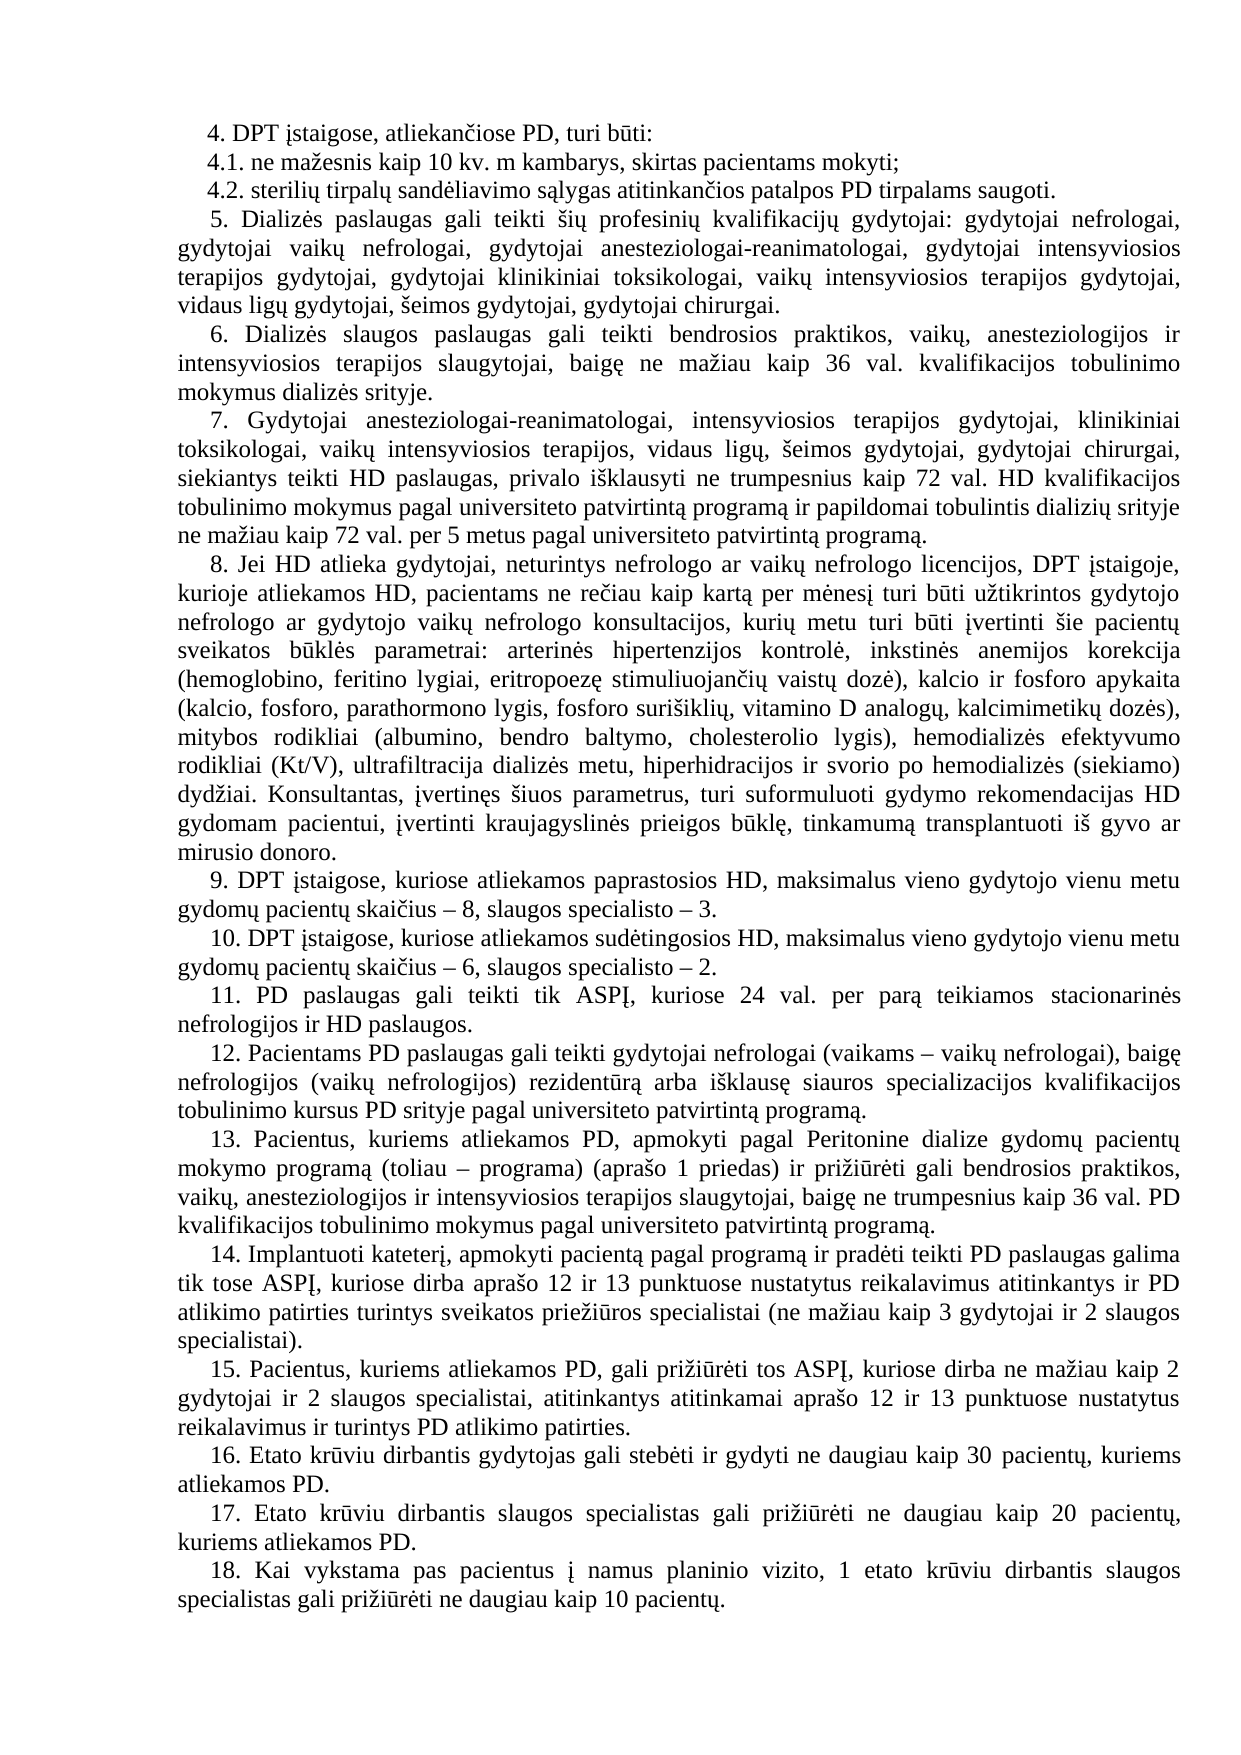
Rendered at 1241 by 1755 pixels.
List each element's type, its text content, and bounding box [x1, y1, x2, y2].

text 7. Gydytojai anesteziologai-reanimatologai, intensyviosios terapijos gydytojai, klinikiniai toksikologai, vaikų intensyviosios terapijos, vidaus ligų, šeimos gydytojai, gydytojai chirurgai, siekiantys teikti HD paslaugas, privalo išklausyti ne trumpesnius kaip 72 val. HD kvalifikacijos tobulinimo mokymus pagal universiteto patvirtintą programą ir papildomai tobulintis dializių srityje ne mažiau kaip 72 val. per 5 metus pagal universiteto patvirtintą programą. [177, 406, 1181, 549]
text 13. Pacientus, kuriems atliekamos PD, apmokyti pagal Peritonine dialize gydomų pacientų mokymo programą (toliau – programa) (aprašo 1 priedas) ir prižiūrėti gali bendrosios praktikos, vaikų, anesteziologijos ir intensyviosios terapijos slaugytojai, baigę ne trumpesnius kaip 36 val. PD kvalifikacijos tobulinimo mokymus pagal universiteto patvirtintą programą. [177, 1124, 1181, 1239]
text 16. Etato krūviu dirbantis gydytojas gali stebėti ir gydyti ne daugiau kaip 30 pacientų, kuriems atliekamos PD. [177, 1441, 1181, 1498]
text 15. Pacientus, kuriems atliekamos PD, gali prižiūrėti tos ASPĮ, kuriose dirba ne mažiau kaip 2 gydytojai ir 2 slaugos specialistai, atitinkantys atitinkamai aprašo 12 ir 13 punktuose nustatytus reikalavimus ir turintys PD atlikimo patirties. [177, 1354, 1181, 1441]
text 9. DPT įstaigose, kuriose atliekamos paprastosios HD, maksimalus vieno gydytojo vienu metu gydomų pacientų skaičius – 8, slaugos specialisto – 3. [177, 866, 1181, 923]
text 4.2. sterilių tirpalų sandėliavimo sąlygas atitinkančios patalpos PD tirpalams saugoti. [177, 176, 1181, 204]
text 17. Etato krūviu dirbantis slaugos specialistas gali prižiūrėti ne daugiau kaip 20 pacientų, kuriems atliekamos PD. [177, 1498, 1181, 1556]
text 5. Dializės paslaugas gali teikti šių profesinių kvalifikacijų gydytojai: gydytojai nefrologai, gydytojai vaikų nefrologai, gydytojai anesteziologai-reanimatologai, gydytojai intensyviosios terapijos gydytojai, gydytojai klinikiniai toksikologai, vaikų intensyviosios terapijos gydytojai, vidaus ligų gydytojai, šeimos gydytojai, gydytojai chirurgai. [177, 204, 1181, 319]
text 8. Jei HD atlieka gydytojai, neturintys nefrologo ar vaikų nefrologo licencijos, DPT įstaigoje, kurioje atliekamos HD, pacientams ne rečiau kaip kartą per mėnesį turi būti užtikrintos gydytojo nefrologo ar gydytojo vaikų nefrologo konsultacijos, kurių metu turi būti įvertinti šie pacientų sveikatos būklės parametrai: arterinės hipertenzijos kontrolė, inkstinės anemijos korekcija (hemoglobino, feritino lygiai, eritropoezę stimuliuojančių vaistų dozė), kalcio ir fosforo apykaita (kalcio, fosforo, parathormono lygis, fosforo surišiklių, vitamino D analogų, kalcimimetikų dozės), mitybos rodikliai (albumino, bendro baltymo, cholesterolio lygis), hemodializės efektyvumo rodikliai (Kt/V), ultrafiltracija dializės metu, hiperhidracijos ir svorio po hemodializės (siekiamo) dydžiai. Konsultantas, įvertinęs šiuos parametrus, turi suformuluoti gydymo rekomendacijas HD gydomam pacientui, įvertinti kraujagyslinės prieigos būklę, tinkamumą transplantuoti iš gyvo ar mirusio donoro. [177, 549, 1181, 866]
text 12. Pacientams PD paslaugas gali teikti gydytojai nefrologai (vaikams – vaikų nefrologai), baigę nefrologijos (vaikų nefrologijos) rezidentūrą arba išklausę siauros specializacijos kvalifikacijos tobulinimo kursus PD srityje pagal universiteto patvirtintą programą. [177, 1038, 1181, 1124]
text 10. DPT įstaigose, kuriose atliekamos sudėtingosios HD, maksimalus vieno gydytojo vienu metu gydomų pacientų skaičius – 6, slaugos specialisto – 2. [177, 923, 1181, 981]
text 18. Kai vykstama pas pacientus į namus planinio vizito, 1 etato krūviu dirbantis slaugos specialistas gali prižiūrėti ne daugiau kaip 10 pacientų. [177, 1556, 1181, 1613]
text 4. DPT įstaigose, atliekančiose PD, turi būti: [177, 118, 1181, 147]
text 6. Dializės slaugos paslaugas gali teikti bendrosios praktikos, vaikų, anesteziologijos ir intensyviosios terapijos slaugytojai, baigę ne mažiau kaip 36 val. kvalifikacijos tobulinimo mokymus dializės srityje. [177, 319, 1181, 406]
text 4.1. ne mažesnis kaip 10 kv. m kambarys, skirtas pacientams mokyti; [177, 147, 1181, 176]
text 11. PD paslaugas gali teikti tik ASPĮ, kuriose 24 val. per parą teikiamos stacionarinės nefrologijos ir HD paslaugos. [177, 981, 1181, 1038]
text 14. Implantuoti kateterį, apmokyti pacientą pagal programą ir pradėti teikti PD paslaugas galima tik tose ASPĮ, kuriose dirba aprašo 12 ir 13 punktuose nustatytus reikalavimus atitinkantys ir PD atlikimo patirties turintys sveikatos priežiūros specialistai (ne mažiau kaip 3 gydytojai ir 2 slaugos specialistai). [177, 1239, 1181, 1354]
